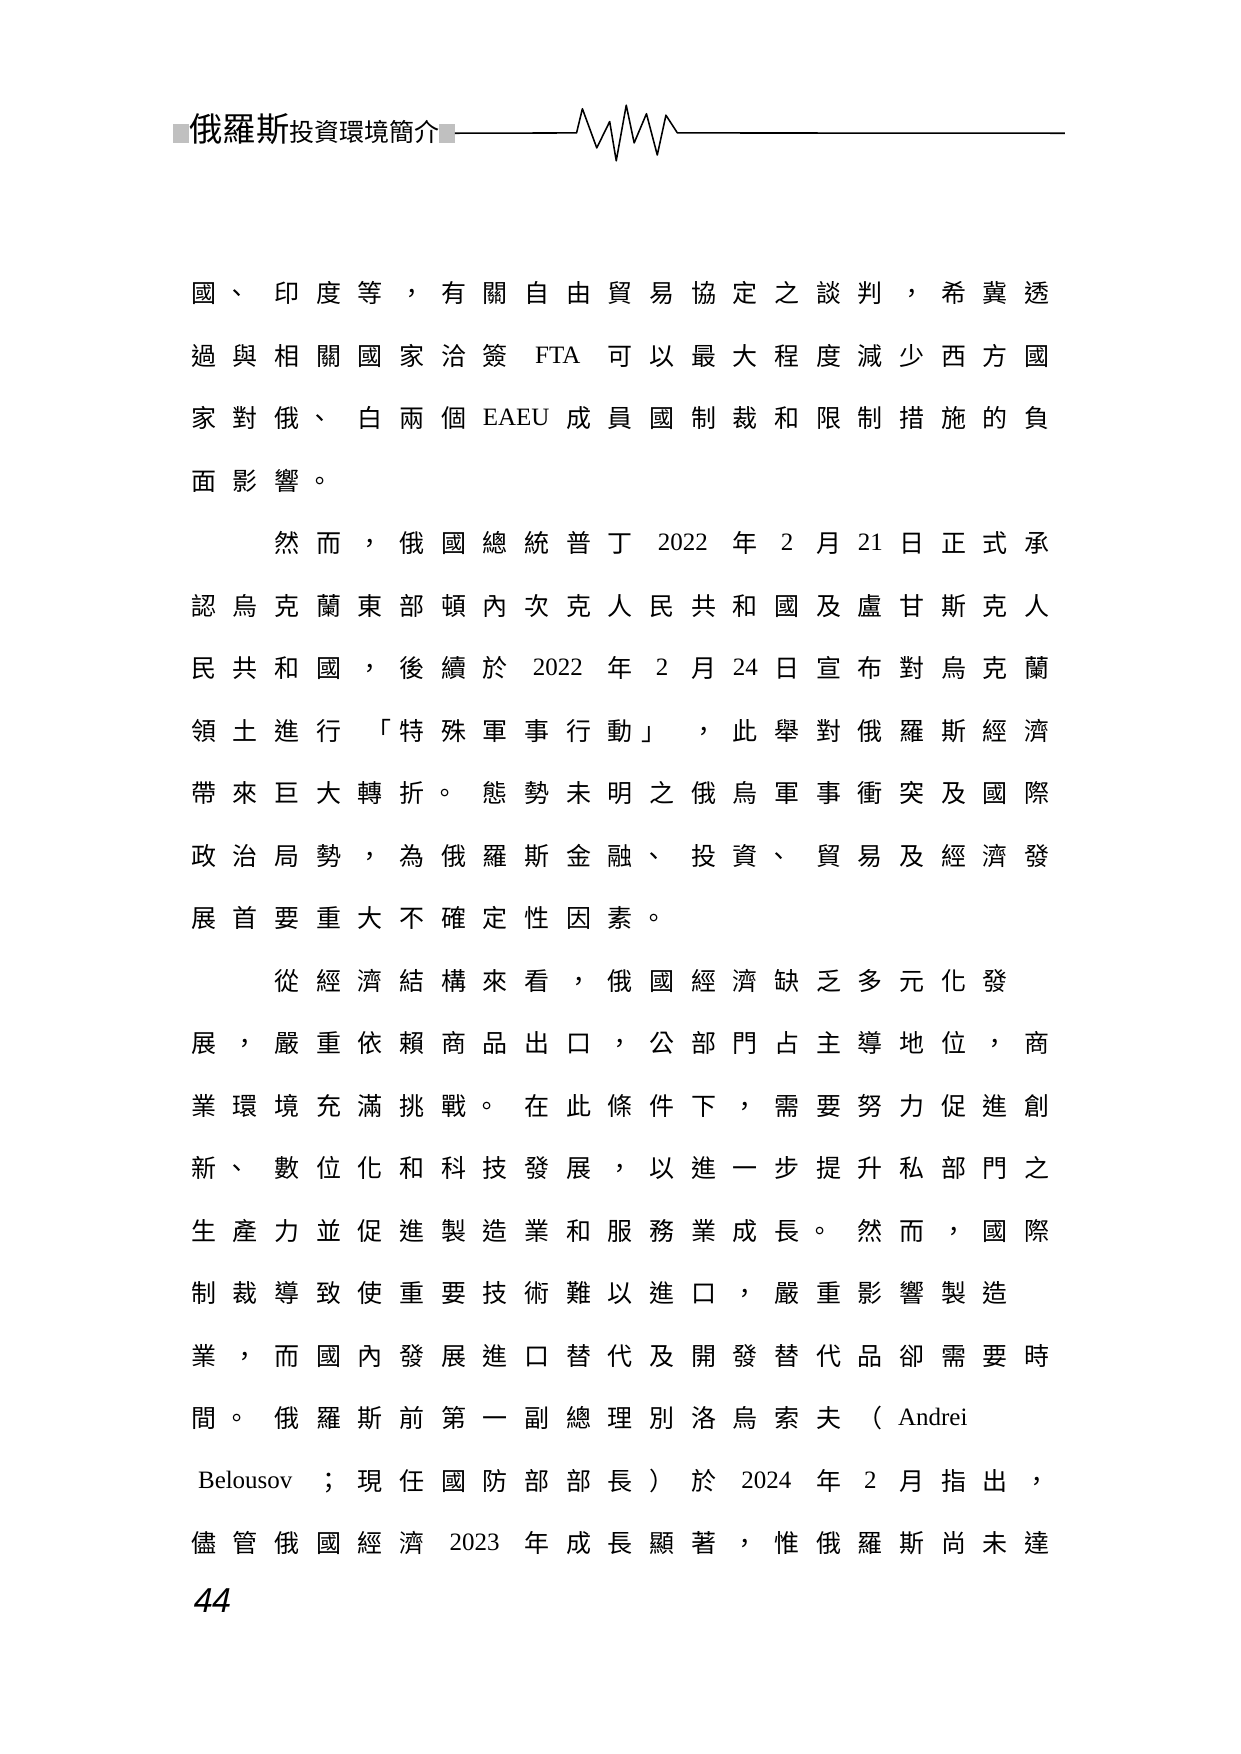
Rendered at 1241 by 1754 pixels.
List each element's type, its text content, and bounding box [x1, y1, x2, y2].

text 國、印度等，有關自由貿易協定之談判，希冀透過與相關國家洽簽FTA可以最大程度減少西方國家對俄、白兩個EAEU成員國制裁和限制措施的負面影響。 [183, 250, 1058, 500]
text 然而，俄國總統普丁2022年2月21日正式承認烏克蘭東部頓內次克人民共和國及盧甘斯克人民共和國，後續於2022年2月24日宣布對烏克蘭領土進行「特殊軍事行動」，此舉對俄羅斯經濟帶來巨大轉折。態勢未明之俄烏軍事衝突及國際政治局勢，為俄羅斯金融、投資、貿易及經濟發展首要重大不確定性因素。 [183, 500, 1058, 938]
text 從經濟結構來看，俄國經濟缺乏多元化發展，嚴重依賴商品出口，公部門占主導地位，商業環境充滿挑戰。在此條件下，需要努力促進創新、數位化和科技發展，以進一步提升私部門之生產力並促進製造業和服務業成長。然而，國際制裁導致使重要技術難以進口，嚴重影響製造業，而國內發展進口替代及開發替代品卻需要時間。俄羅斯前第一副總理別洛烏索夫（Andrei Belousov；現任國防部部長）於2024年2月指出，儘管俄國經濟2023年成長顯著，惟俄羅斯尚未達 [183, 938, 1058, 1563]
